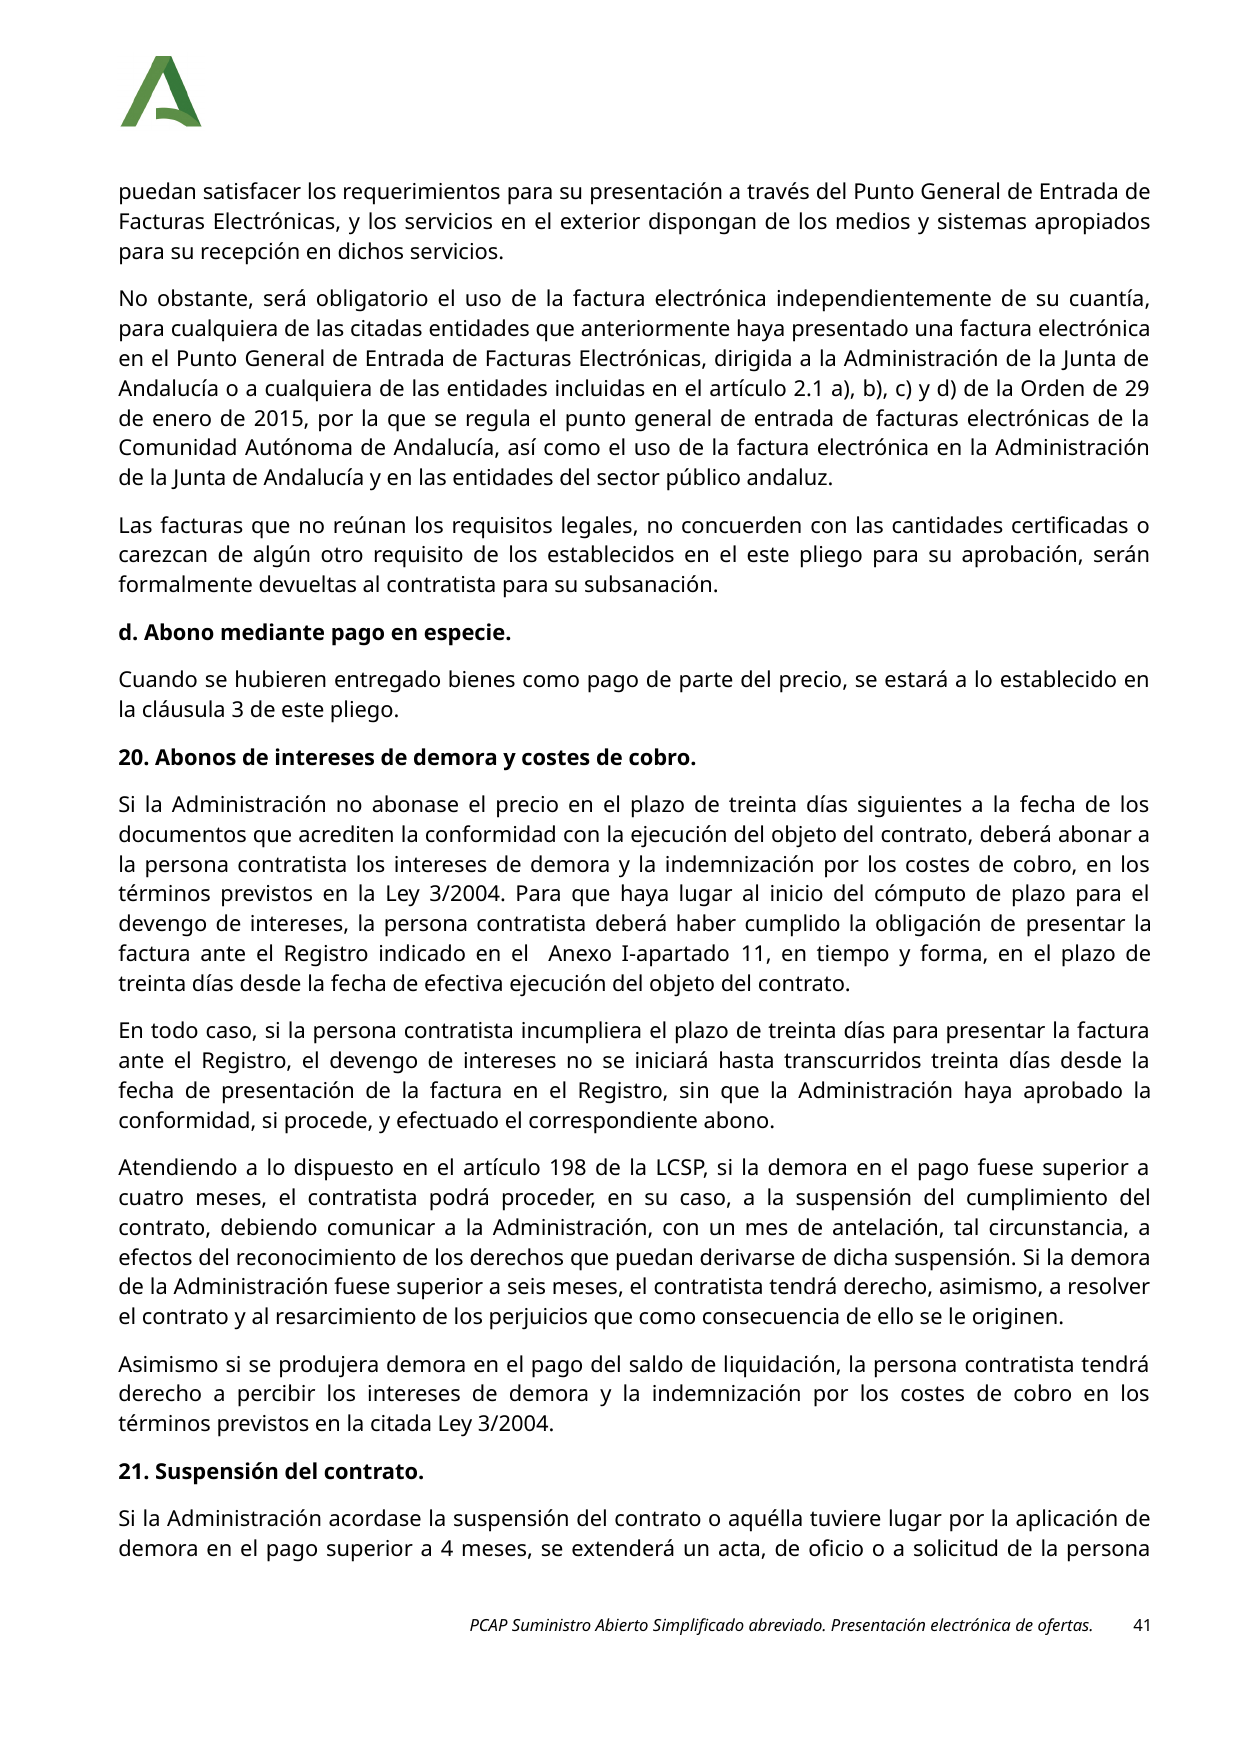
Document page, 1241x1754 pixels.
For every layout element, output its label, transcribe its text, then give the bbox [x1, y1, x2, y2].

text d. Abono mediante pago en especie. [118, 617, 1152, 647]
text En todo caso, si la persona contratista incumpliera el plazo de treinta días para presentar la factura ante el Registro, el devengo de intereses no se iniciará hasta transcurridos treinta días desde la fecha de presentación de la factura en el Registro, sin que la Administración haya aprobado la conformidad, si procede, y efectuado el correspondiente abono. [118, 1015, 1152, 1134]
text Asimismo si se produjera demora en el pago del saldo de liquidación, la persona contratista tendrá derecho a percibir los intereses de demora y la indemnización por los costes de cobro en los términos previstos en la citada Ley 3/2004. [118, 1349, 1152, 1438]
text No obstante, será obligatorio el uso de la factura electrónica independientemente de su cuantía, para cualquiera de las citadas entidades que anteriormente haya presentado una factura electrónica en el Punto General de Entrada de Facturas Electrónicas, dirigida a la Administración de la Junta de Andalucía o a cualquiera de las entidades incluidas en el artículo 2.1 a), b), c) y d) de la Orden de 29 de enero de 2015, por la que se regula el punto general de entrada de facturas electrónicas de la Comunidad Autónoma de Andalucía, así como el uso de la factura electrónica en la Administración de la Junta de Andalucía y en las entidades del sector público andaluz. [118, 283, 1152, 492]
subtitle 21. Suspensión del contrato. [118, 1456, 1152, 1486]
subtitle 20. Abonos de intereses de demora y costes de cobro. [118, 742, 1152, 771]
text puedan satisfacer los requerimientos para su presentación a través del Punto General de Entrada de Facturas Electrónicas, y los servicios en el exterior dispongan de los medios y sistemas apropiados para su recepción en dichos servicios. [118, 176, 1152, 266]
text Las facturas que no reúnan los requisitos legales, no concuerden con las cantidades certificadas o carezcan de algún otro requisito de los establecidos en el este pliego para su aprobación, serán formalmente devueltas al contratista para su subsanación. [118, 510, 1152, 599]
picture [116, 52, 205, 131]
text Si la Administración acordase la suspensión del contrato o aquélla tuviere lugar por la aplicación de demora en el pago superior a 4 meses, se extenderá un acta, de oficio o a solicitud de la persona [118, 1503, 1152, 1563]
text Atendiendo a lo dispuesto en el artículo 198 de la LCSP, si la demora en el pago fuese superior a cuatro meses, el contratista podrá proceder, en su caso, a la suspensión del cumplimiento del contrato, debiendo comunicar a la Administración, con un mes de antelación, tal circunstancia, a efectos del reconocimiento de los derechos que puedan derivarse de dicha suspensión. Si la demora de la Administración fuese superior a seis meses, el contratista tendrá derecho, asimismo, a resolver el contrato y al resarcimiento de los perjuicios que como consecuencia de ello se le originen. [118, 1152, 1152, 1331]
text Cuando se hubieren entregado bienes como pago de parte del precio, se estará a lo establecido en la cláusula 3 de este pliego. [118, 664, 1152, 724]
text Si la Administración no abonase el precio en el plazo de treinta días siguientes a la fecha de los documentos que acrediten la conformidad con la ejecución del objeto del contrato, deberá abonar a la persona contratista los intereses de demora y la indemnización por los costes de cobro, en los términos previstos en la Ley 3/2004. Para que haya lugar al inicio del cómputo de plazo para el devengo de intereses, la persona contratista deberá haber cumplido la obligación de presentar la factura ante el Registro indicado en el Anexo I-apartado 11, en tiempo y forma, en el plazo de treinta días desde la fecha de efectiva ejecución del objeto del contrato. [118, 789, 1152, 998]
